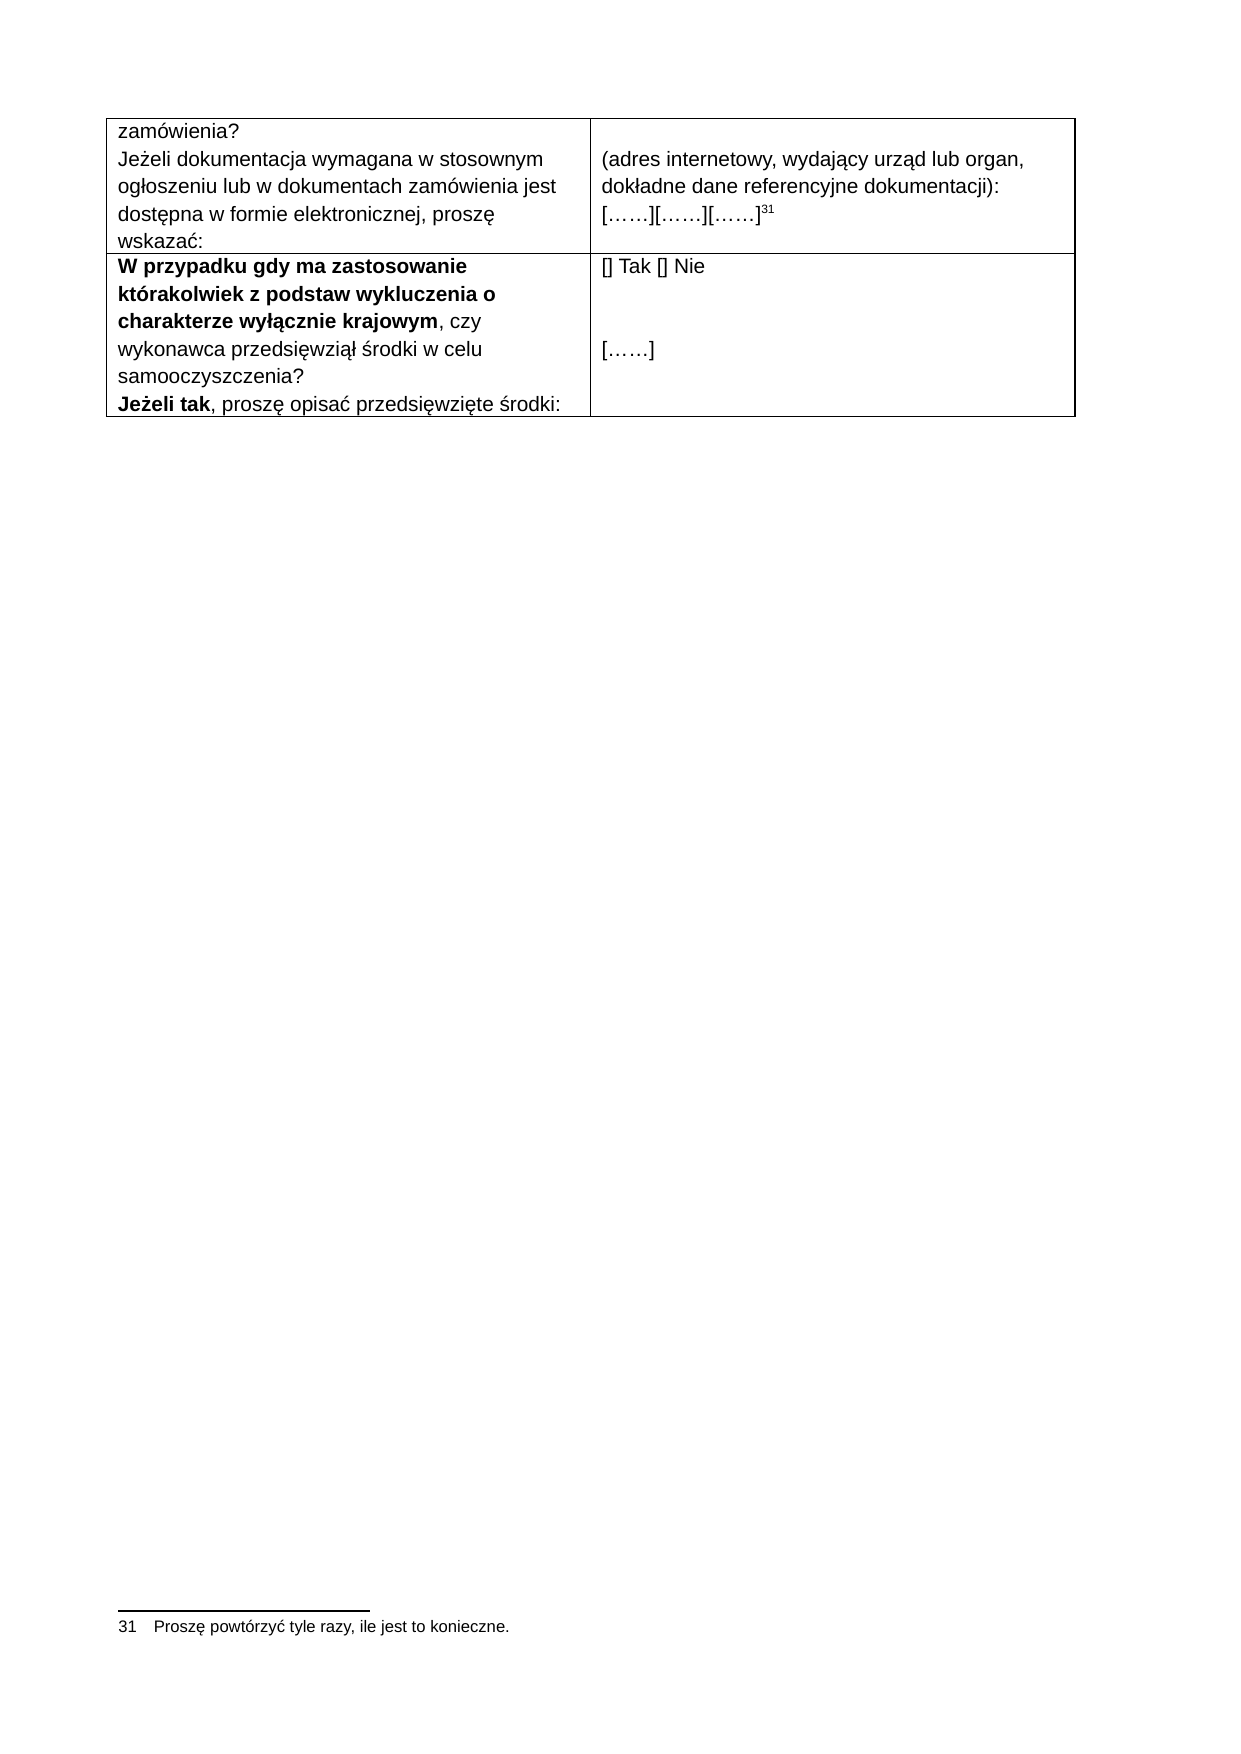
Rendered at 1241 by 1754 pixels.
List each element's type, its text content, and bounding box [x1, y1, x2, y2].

table_cell [] Tak [] Nie [……] [591, 254, 1074, 416]
table_cell W przypadku gdy ma zastosowanie którakolwiek z podstaw wykluczenia o charakterze wyłącznie krajowym, czy wykonawca przedsięwziął środki w celu samooczyszczenia? Jeżeli tak, proszę opisać przedsięwzięte środki: [107, 254, 590, 416]
table_cell zamówienia? Jeżeli dokumentacja wymagana w stosownym ogłoszeniu lub w dokumentach zamówienia jest dostępna w formie elektronicznej, proszę wskazać: [107, 119, 590, 253]
table_cell (adres internetowy, wydający urząd lub organ, dokładne dane referencyjne dokumentacji): [……][……][……] [591, 119, 1074, 253]
